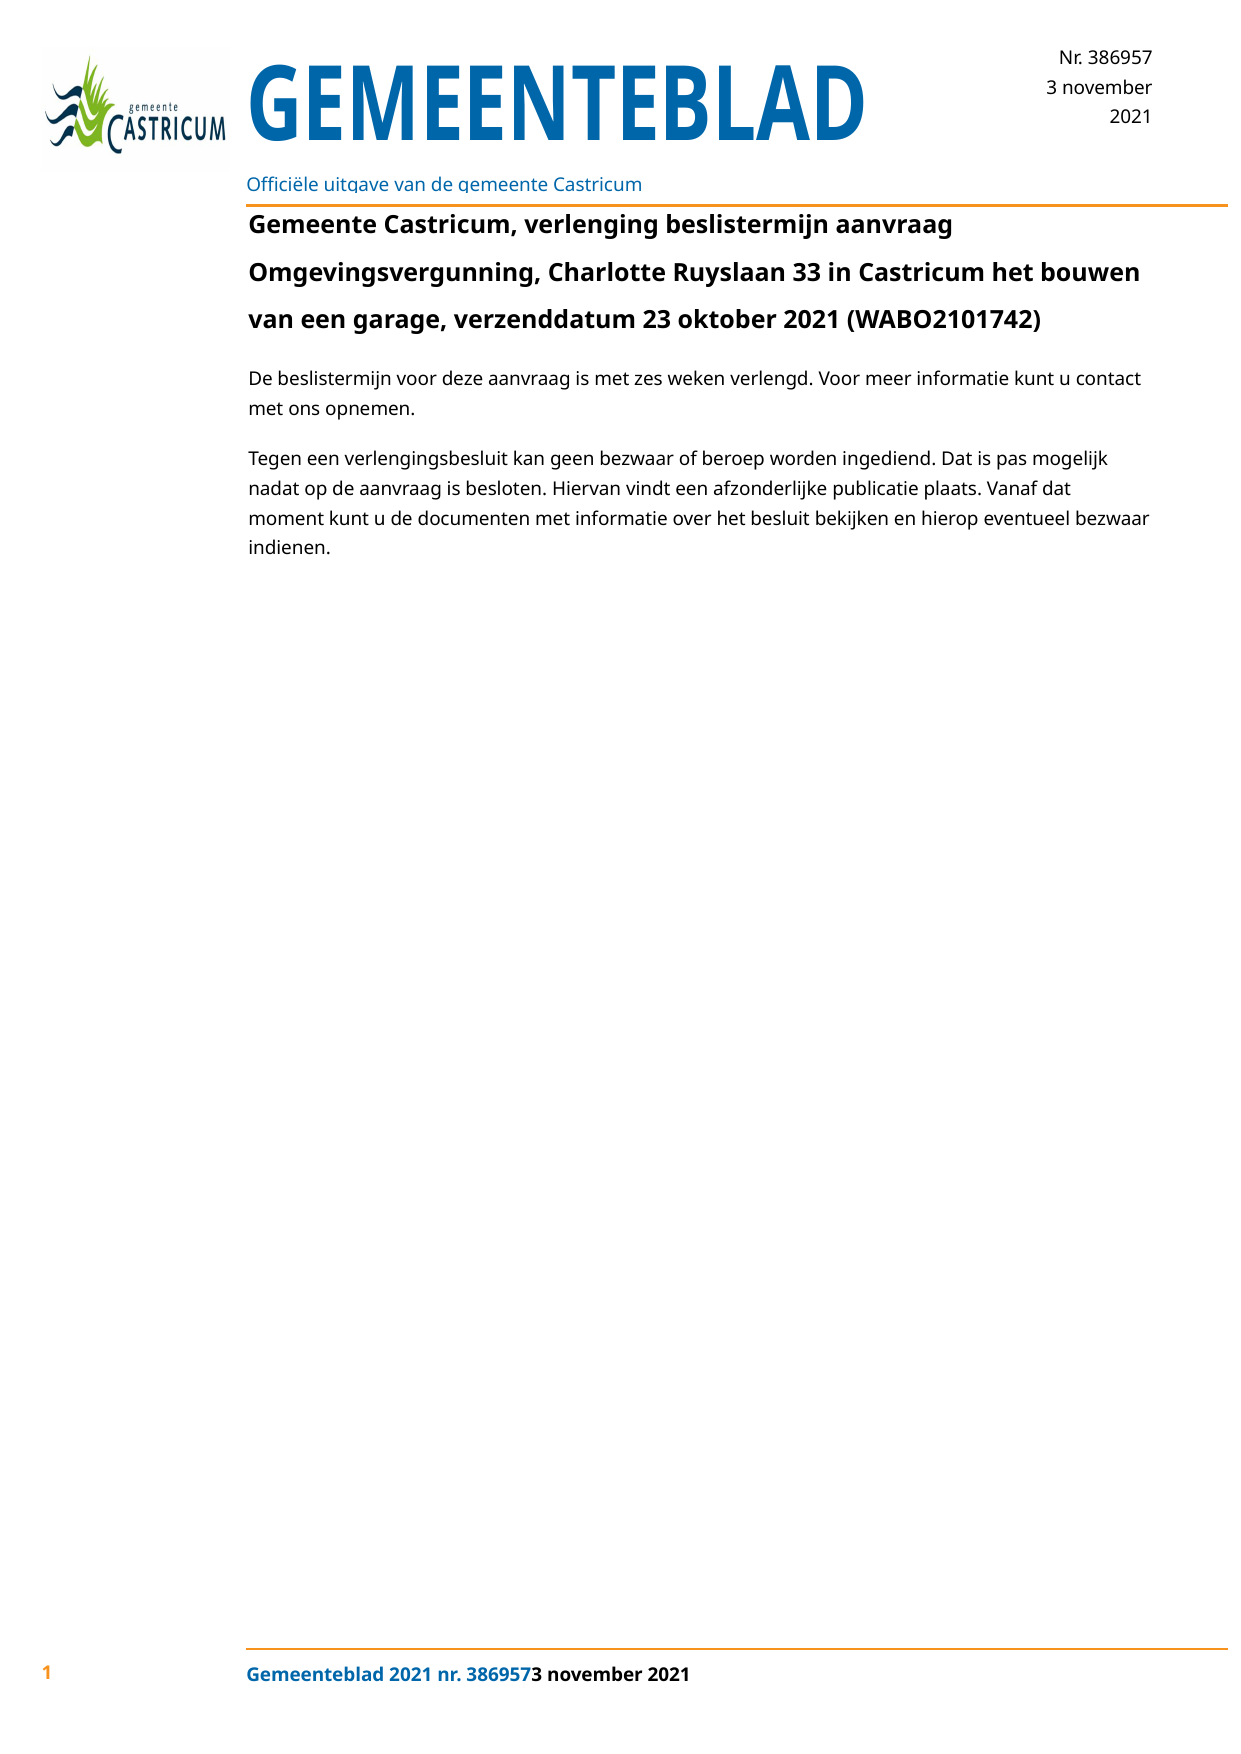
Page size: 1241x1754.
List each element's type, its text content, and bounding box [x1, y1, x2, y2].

text Tegen een verlengingsbesluit kan geen bezwaar of beroep worden ingediend. Dat is pas mogelijk nadat op de aanvraag is besloten. Hiervan vindt een afzonderlijke publicatie plaats. Vanaf dat moment kunt u de documenten met informatie over het besluit bekijken en hierop eventueel bezwaar indienen. [248, 446, 1152, 560]
picture [41, 47, 231, 172]
text De beslistermijn voor deze aanvraag is met zes weken verlengd. Voor meer informatie kunt u contact met ons opnemen. [248, 366, 1152, 421]
text Gemeente Castricum, verlenging beslistermijn aanvraag Omgevingsvergunning, Charlotte Ruyslaan 33 in Castricum het bouwen van een garage, verzenddatum 23 oktober 2021 (WABO2101742) [248, 207, 1152, 336]
